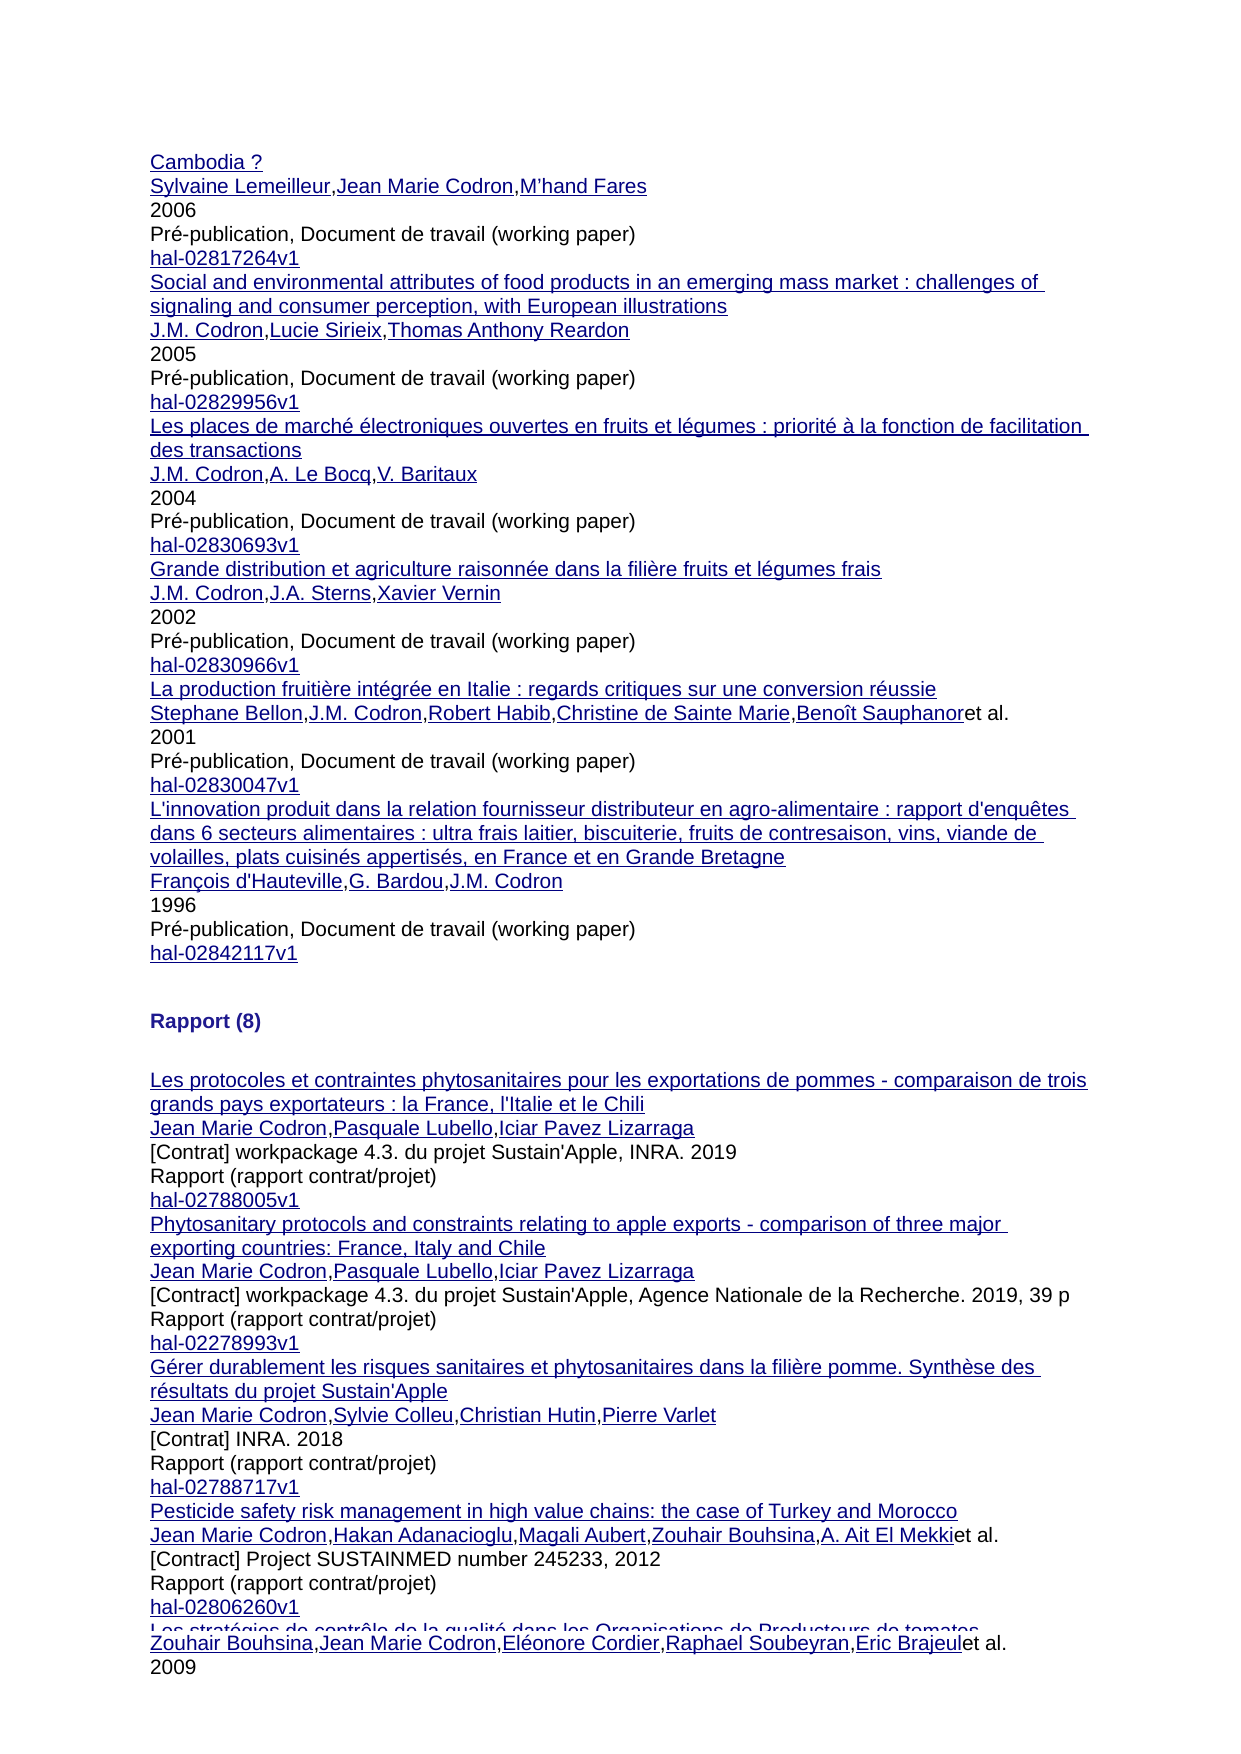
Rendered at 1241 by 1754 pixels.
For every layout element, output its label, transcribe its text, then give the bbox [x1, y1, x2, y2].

table_cell Social and environmental attributes of food products in an emerging mass market : challenges of signaling and consumer perception, with European illustrations J.M. Codron,Lucie Sirieix,Thomas Anthony Reardon 2005 Pré-publication, Document de travail (working paper) hal-02829956v1 [150, 270, 1090, 413]
table_cell Gérer durablement les risques sanitaires et phytosanitaires dans la filière pomme. Synthèse des résultats du projet Sustain'Apple Jean Marie Codron,Sylvie Colleu,Christian Hutin,Pierre Varlet [Contrat] INRA. 2018 Rapport (rapport contrat/projet) hal-02788717v1 [150, 1355, 1090, 1499]
table_cell Les places de marché électroniques ouvertes en fruits et légumes : priorité à la fonction de facilitation des transactions J.M. Codron,A. Le Bocq,V. Baritaux 2004 Pré-publication, Document de travail (working paper) hal-02830693v1 [150, 414, 1090, 557]
table_cell Interlocking transactions : do they restrain the emergence of rice producers' organizations in Cambodia ? Sylvaine Lemeilleur,Jean Marie Codron,M’hand Fares 2006 Pré-publication, Document de travail (working paper) hal-02817264v1 [150, 150, 1090, 270]
table_header Les protocoles et contraintes phytosanitaires pour les exportations de pommes - comparaison de trois grands pays exportateurs : la France, l'Italie et le Chili Jean Marie Codron,Pasquale Lubello,Iciar Pavez Lizarraga [Contrat] workpackage 4.3. du projet Sustain'Apple, INRA. 2019 Rapport (rapport contrat/projet) hal-02788005v1 [150, 1068, 1090, 1211]
subtitle Rapport (8) [150, 1009, 1090, 1033]
table_cell Grande distribution et agriculture raisonnée dans la filière fruits et légumes frais J.M. Codron,J.A. Sterns,Xavier Vernin 2002 Pré-publication, Document de travail (working paper) hal-02830966v1 [150, 557, 1090, 677]
table_cell La production fruitière intégrée en Italie : regards critiques sur une conversion réussie Stephane Bellon,J.M. Codron,Robert Habib,Christine de Sainte Marie,Benoît Sauphanoret al. 2001 Pré-publication, Document de travail (working paper) hal-02830047v1 [150, 677, 1090, 797]
table_cell L'innovation produit dans la relation fournisseur distributeur en agro-alimentaire : rapport d'enquêtes dans 6 secteurs alimentaires : ultra frais laitier, biscuiterie, fruits de contresaison, vins, viande de volailles, plats cuisinés appertisés, en France et en Grande Bretagne François d'Hauteville,G. Bardou,J.M. Codron 1996 Pré-publication, Document de travail (working paper) hal-02842117v1 [150, 797, 1090, 964]
table_cell Les stratégies de contrôle de la qualité dans les Organisations de Producteurs de tomates Zouhair Bouhsina,Jean Marie Codron,Eléonore Cordier,Raphael Soubeyran,Eric Brajeulet al. 2009 [150, 1619, 1090, 1679]
table_cell Pesticide safety risk management in high value chains: the case of Turkey and Morocco Jean Marie Codron,Hakan Adanacioglu,Magali Aubert,Zouhair Bouhsina,A. Ait El Mekkiet al. [Contract] Project SUSTAINMED number 245233, 2012 Rapport (rapport contrat/projet) hal-02806260v1 [150, 1499, 1090, 1619]
table_cell Phytosanitary protocols and constraints relating to apple exports - comparison of three major exporting countries: France, Italy and Chile Jean Marie Codron,Pasquale Lubello,Iciar Pavez Lizarraga [Contract] workpackage 4.3. du projet Sustain'Apple, Agence Nationale de la Recherche. 2019, 39 p Rapport (rapport contrat/projet) hal-02278993v1 [150, 1211, 1090, 1355]
